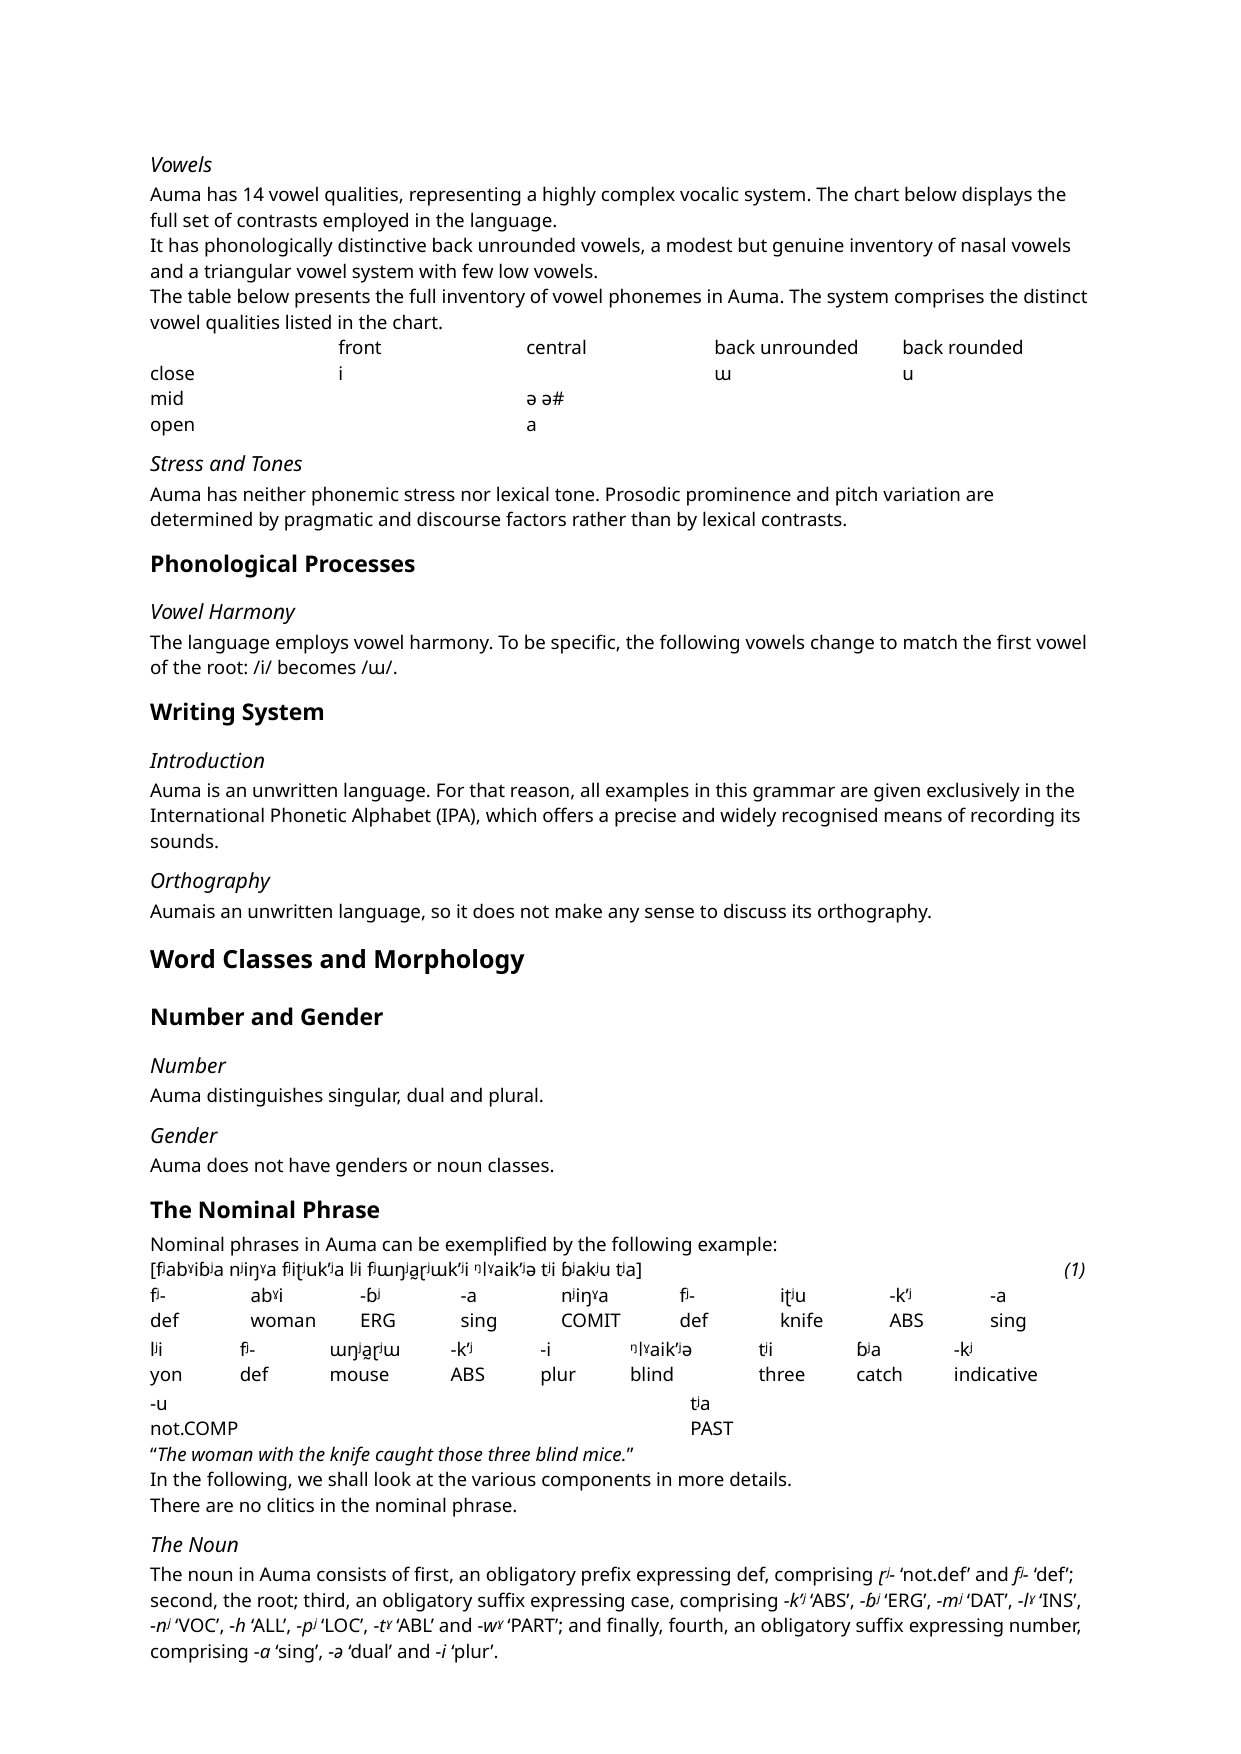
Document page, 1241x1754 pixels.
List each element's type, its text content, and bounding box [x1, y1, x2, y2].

table_header fʲ- [150, 1282, 250, 1308]
table_cell blind [630, 1361, 758, 1387]
table_header central [526, 335, 714, 360]
text Nominal phrases in Auma can be exemplified by the following example: [150, 1231, 1090, 1257]
table_header ɯŋʲa̰ɽʲɯ [329, 1336, 450, 1361]
table_cell knife [780, 1308, 889, 1333]
subtitle Introduction [150, 746, 1090, 774]
table_cell yon [150, 1361, 239, 1387]
subtitle Word Classes and Morphology [150, 942, 1090, 976]
table_cell sing [990, 1308, 1090, 1333]
table_cell ERG [360, 1308, 460, 1333]
table_header back rounded [902, 335, 1090, 360]
text Auma distinguishes singular, dual and plural. [150, 1083, 1090, 1108]
table_cell open [150, 411, 338, 437]
table_cell mouse [329, 1361, 450, 1387]
table_cell def [679, 1308, 780, 1333]
text Auma has 14 vowel qualities, representing a highly complex vocalic system. The chart below displays the full set of contrasts employed in the language. [150, 182, 1090, 233]
table_header -kʲ [954, 1336, 1090, 1361]
table_cell [338, 411, 526, 437]
table_cell [338, 386, 526, 411]
table_header -a [460, 1282, 561, 1308]
subtitle The Nominal Phrase [150, 1193, 1090, 1225]
table_cell def [240, 1361, 329, 1387]
text The noun in Auma consists of first, an obligatory prefix expressing def, comprising ɽʲ- ‘not.def’ and fʲ- ‘def’; second, the root; third, an obligatory suffix expressing case, comprising -kʼʲ ‘ABS’, -ɓʲ ‘ERG’, -mʲ ‘DAT’, -lˠ ‘INS’, -nʲ ‘VOC’, -h ‘ALL’, -pʲ ‘LOC’, -tˠ ‘ABL’ and -wˠ ‘PART’; and finally, fourth, an obligatory suffix expressing number, comprising -a ‘sing’, -ə ‘dual’ and -i ‘plur’. [150, 1561, 1090, 1663]
table_header iʈʲu [780, 1282, 889, 1308]
subtitle Vowel Harmony [150, 597, 1090, 626]
table_cell i [338, 360, 526, 386]
table_header back unrounded [714, 335, 902, 360]
table_cell ɯ [714, 360, 902, 386]
table_cell a [526, 411, 714, 437]
table_header ᵑǀˠaikʼʲə [630, 1336, 758, 1361]
subtitle Number and Gender [150, 1001, 1090, 1032]
subtitle Vowels [150, 150, 1090, 178]
table_cell ABS [889, 1308, 990, 1333]
text Aumais an unwritten language, so it does not make any sense to discuss its orthography. [150, 898, 1090, 923]
table_header ɓʲa [856, 1336, 954, 1361]
table_cell [714, 386, 902, 411]
table_cell u [902, 360, 1090, 386]
text The language employs vowel harmony. To be specific, the following vowels change to match the first vowel of the root: /i/ becomes /ɯ/. [150, 629, 1090, 680]
table_header -u [150, 1390, 690, 1415]
text In the following, we shall look at the various components in more details. [150, 1466, 1090, 1492]
table_cell catch [856, 1361, 954, 1387]
text Auma does not have genders or noun classes. [150, 1152, 1090, 1178]
table_cell def [150, 1308, 250, 1333]
subtitle The Noun [150, 1530, 1090, 1558]
table_cell ə ə# [526, 386, 714, 411]
table_cell indicative [954, 1361, 1090, 1387]
subtitle Phonological Processes [150, 547, 1090, 579]
table_header tʲi [758, 1336, 856, 1361]
table_header lʲi [150, 1336, 239, 1361]
table_cell three [758, 1361, 856, 1387]
text There are no clitics in the nominal phrase. [150, 1492, 1090, 1517]
table_cell close [150, 360, 338, 386]
table_header front [338, 335, 526, 360]
subtitle Number [150, 1051, 1090, 1080]
table_header -kʼʲ [450, 1336, 540, 1361]
table_cell [714, 411, 902, 437]
table_cell ABS [450, 1361, 540, 1387]
table_cell COMIT [561, 1308, 679, 1333]
table_header -a [990, 1282, 1090, 1308]
text The table below presents the full inventory of vowel phonemes in Auma. The system comprises the distinct vowel qualities listed in the chart. [150, 284, 1090, 335]
table_cell plur [540, 1361, 630, 1387]
table_header -ɓʲ [360, 1282, 460, 1308]
table_cell mid [150, 386, 338, 411]
table_cell [526, 360, 714, 386]
text [fʲabˠiɓʲa nʲiŋˠa fʲiʈʲukʼʲa lʲi fʲɯŋʲa̰ɽʲɯkʼʲi ᵑǀˠaikʼʲə tʲi ɓʲakʲu tʲa] (1) [150, 1257, 1090, 1282]
table_cell [902, 411, 1090, 437]
table_cell PAST [690, 1415, 1090, 1441]
subtitle Stress and Tones [150, 449, 1090, 478]
text Auma is an unwritten language. For that reason, all examples in this grammar are given exclusively in the International Phonetic Alphabet (IPA), which offers a precise and widely recognised means of recording its sounds. [150, 777, 1090, 854]
table_header nʲiŋˠa [561, 1282, 679, 1308]
table_cell not.COMP [150, 1415, 690, 1441]
table_header fʲ- [679, 1282, 780, 1308]
subtitle Gender [150, 1121, 1090, 1149]
table_header -i [540, 1336, 630, 1361]
table_header fʲ- [240, 1336, 329, 1361]
table_header [150, 335, 338, 360]
subtitle Orthography [150, 866, 1090, 895]
table_cell sing [460, 1308, 561, 1333]
table_header -kʼʲ [889, 1282, 990, 1308]
table_header abˠi [250, 1282, 360, 1308]
text It has phonologically distinctive back unrounded vowels, a modest but genuine inventory of nasal vowels and a triangular vowel system with few low vowels. [150, 233, 1090, 284]
table_cell woman [250, 1308, 360, 1333]
text Auma has neither phonemic stress nor lexical tone. Prosodic prominence and pitch variation are determined by pragmatic and discourse factors rather than by lexical contrasts. [150, 481, 1090, 532]
text “The woman with the knife caught those three blind mice.” [150, 1441, 1090, 1466]
subtitle Writing System [150, 696, 1090, 727]
table_header tʲa [690, 1390, 1090, 1415]
table_cell [902, 386, 1090, 411]
